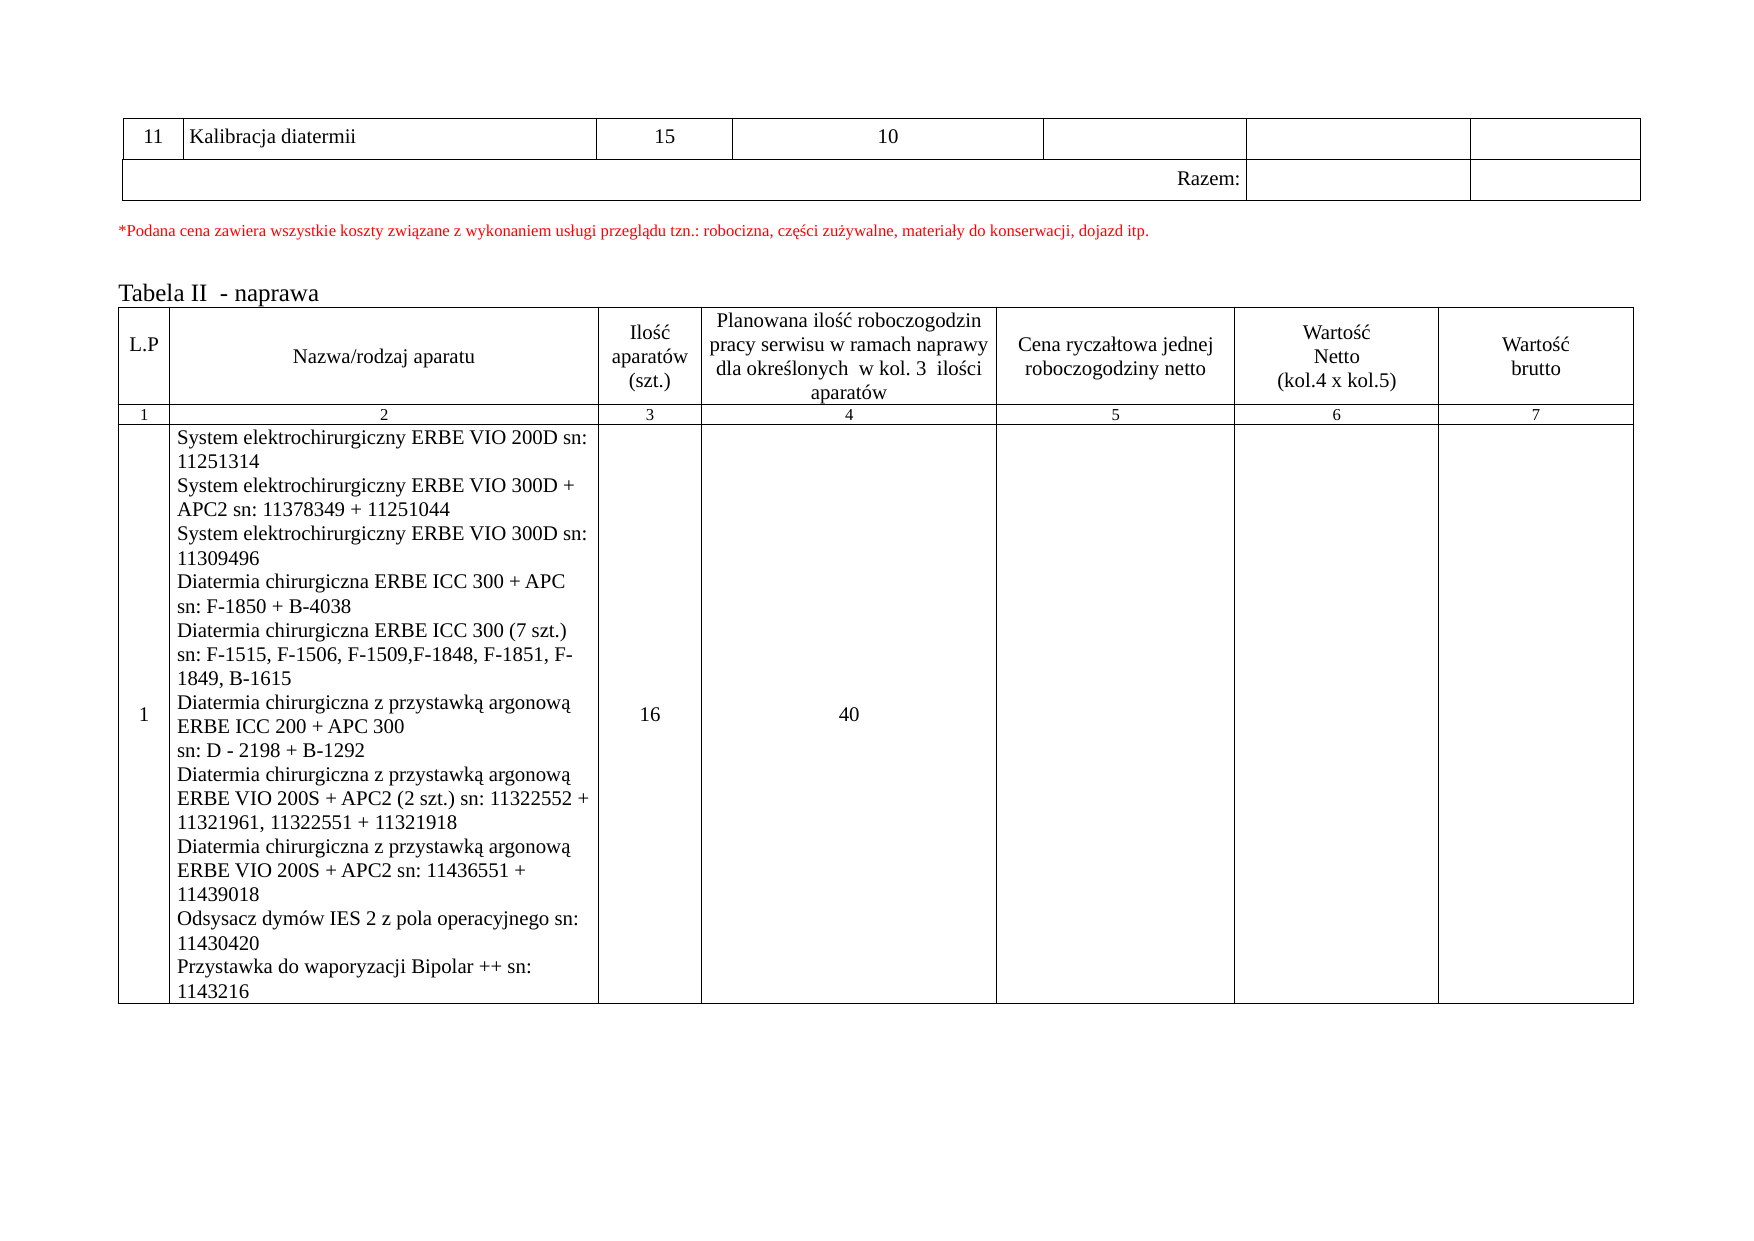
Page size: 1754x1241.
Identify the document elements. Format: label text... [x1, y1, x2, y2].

table_header Cena ryczałtowa jednej roboczogodziny netto [997, 308, 1234, 404]
table_cell 16 [599, 425, 701, 1003]
table_cell [1247, 119, 1470, 159]
table_cell 7 [1439, 405, 1633, 424]
table_header Planowana ilość roboczogodzin pracy serwisu w ramach naprawy dla określonych w kol. 3 ilości aparatów [702, 308, 996, 404]
table_cell 4 [702, 405, 996, 424]
table_cell 11 [124, 119, 183, 159]
table_cell 1 [119, 405, 169, 424]
text *Podana cena zawiera wszystkie koszty związane z wykonaniem usługi przeglądu tzn.: robocizna, części zużywalne, materiały do konserwacji, dojazd itp. [118, 220, 1636, 239]
table_cell Razem: [123, 160, 1246, 200]
table_header Ilość aparatów (szt.) [599, 308, 701, 404]
table_cell 1 [119, 425, 169, 1003]
table_cell [1471, 160, 1640, 200]
table_cell 15 [597, 119, 732, 159]
table_cell 2 [170, 405, 598, 424]
table_cell [997, 425, 1234, 1003]
table_cell System elektrochirurgiczny ERBE VIO 200D sn: 11251314 System elektrochirurgiczny ERBE VIO 300D + APC2 sn: 11378349 + 11251044 System elektrochirurgiczny ERBE VIO 300D sn: 11309496 Diatermia chirurgiczna ERBE ICC 300 + APC sn: F-1850 + B-4038 Diatermia chirurgiczna ERBE ICC 300 (7 szt.) sn: F-1515, F-1506, F-1509,F-1848, F-1851, F-1849, B-1615 Diatermia chirurgiczna z przystawką argonową ERBE ICC 200 + APC 300 sn: D - 2198 + B-1292 Diatermia chirurgiczna z przystawką argonową ERBE VIO 200S + APC2 (2 szt.) sn: 11322552 + 11321961, 11322551 + 11321918 Diatermia chirurgiczna z przystawką argonową ERBE VIO 200S + APC2 sn: 11436551 + 11439018 Odsysacz dymów IES 2 z pola operacyjnego sn: 11430420 Przystawka do waporyzacji Bipolar ++ sn: 1143216 [170, 425, 598, 1003]
table_header L.P [119, 308, 169, 404]
table_cell [1471, 119, 1640, 159]
table_cell [1235, 425, 1438, 1003]
table_header Wartość brutto [1439, 308, 1633, 404]
table_header Wartość Netto (kol.4 x kol.5) [1235, 308, 1438, 404]
table_cell [1247, 160, 1470, 200]
table_cell Kalibracja diatermii [184, 119, 596, 159]
table_cell 40 [702, 425, 996, 1003]
table_cell 3 [599, 405, 701, 424]
table_cell [1044, 119, 1246, 159]
table_cell 10 [733, 119, 1043, 159]
table_cell 6 [1235, 405, 1438, 424]
table_cell [1439, 425, 1633, 1003]
table_header Nazwa/rodzaj aparatu [170, 308, 598, 404]
text Tabela II - naprawa [118, 278, 1636, 307]
table_cell 5 [997, 405, 1234, 424]
